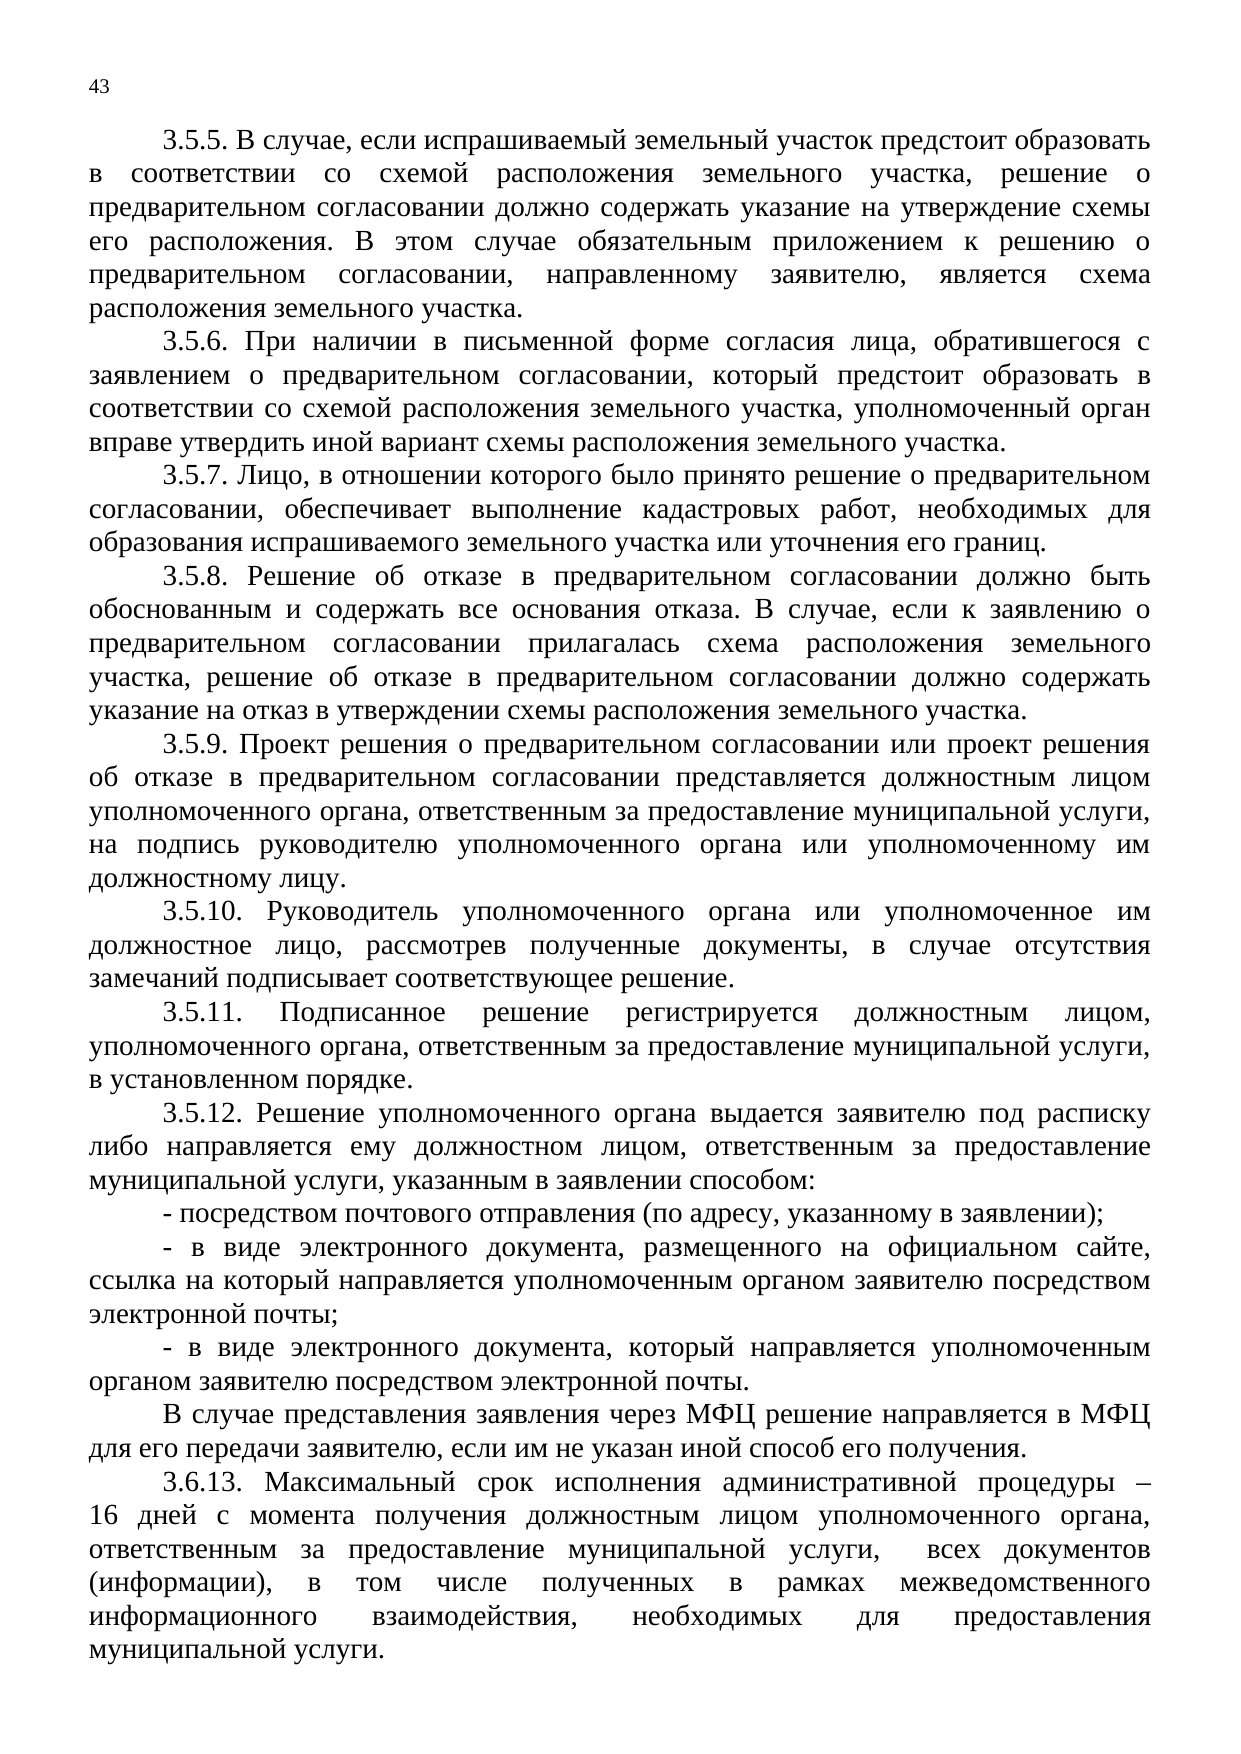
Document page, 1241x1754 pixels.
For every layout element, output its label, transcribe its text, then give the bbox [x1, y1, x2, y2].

text 3.5.11. Подписанное решение регистрируется должностным лицом, уполномоченного органа, ответственным за предоставление муниципальной услуги, в установленном порядке. [89, 994, 1152, 1095]
text 3.5.7. Лицо, в отношении которого было принято решение о предварительном согласовании, обеспечивает выполнение кадастровых работ, необходимых для образования испрашиваемого земельного участка или уточнения его границ. [89, 457, 1152, 558]
text 3.5.5. В случае, если испрашиваемый земельный участок предстоит образовать в соответствии со схемой расположения земельного участка, решение о предварительном согласовании должно содержать указание на утверждение схемы его расположения. В этом случае обязательным приложением к решению о предварительном согласовании, направленному заявителю, является схема расположения земельного участка. [89, 122, 1152, 323]
text В случае представления заявления через МФЦ решение направляется в МФЦ для его передачи заявителю, если им не указан иной способ его получения. [89, 1397, 1152, 1464]
text 3.5.9. Проект решения о предварительном согласовании или проект решения об отказе в предварительном согласовании представляется должностным лицом уполномоченного органа, ответственным за предоставление муниципальной услуги, на подпись руководителю уполномоченного органа или уполномоченному им должностному лицу. [89, 726, 1152, 893]
text 3.5.8. Решение об отказе в предварительном согласовании должно быть обоснованным и содержать все основания отказа. В случае, если к заявлению о предварительном согласовании прилагалась схема расположения земельного участка, решение об отказе в предварительном согласовании должно содержать указание на отказ в утверждении схемы расположения земельного участка. [89, 558, 1152, 726]
text - в виде электронного документа, который направляется уполномоченным органом заявителю посредством электронной почты. [89, 1329, 1152, 1397]
text - посредством почтового отправления (по адресу, указанному в заявлении); [89, 1195, 1152, 1229]
text - в виде электронного документа, размещенного на официальном сайте, ссылка на который направляется уполномоченным органом заявителю посредством электронной почты; [89, 1229, 1152, 1329]
text 3.5.6. При наличии в письменной форме согласия лица, обратившегося с заявлением о предварительном согласовании, который предстоит образовать в соответствии со схемой расположения земельного участка, уполномоченный орган вправе утвердить иной вариант схемы расположения земельного участка. [89, 323, 1152, 457]
text 3.6.13. Максимальный срок исполнения административной процедуры – 16 дней с момента получения должностным лицом уполномоченного органа, ответственным за предоставление муниципальной услуги, всех документов (информации), в том числе полученных в рамках межведомственного информационного взаимодействия, необходимых для предоставления муниципальной услуги. [89, 1464, 1152, 1665]
text 3.5.12. Решение уполномоченного органа выдается заявителю под расписку либо направляется ему должностном лицом, ответственным за предоставление муниципальной услуги, указанным в заявлении способом: [89, 1095, 1152, 1195]
text 3.5.10. Руководитель уполномоченного органа или уполномоченное им должностное лицо, рассмотрев полученные документы, в случае отсутствия замечаний подписывает соответствующее решение. [89, 893, 1152, 994]
